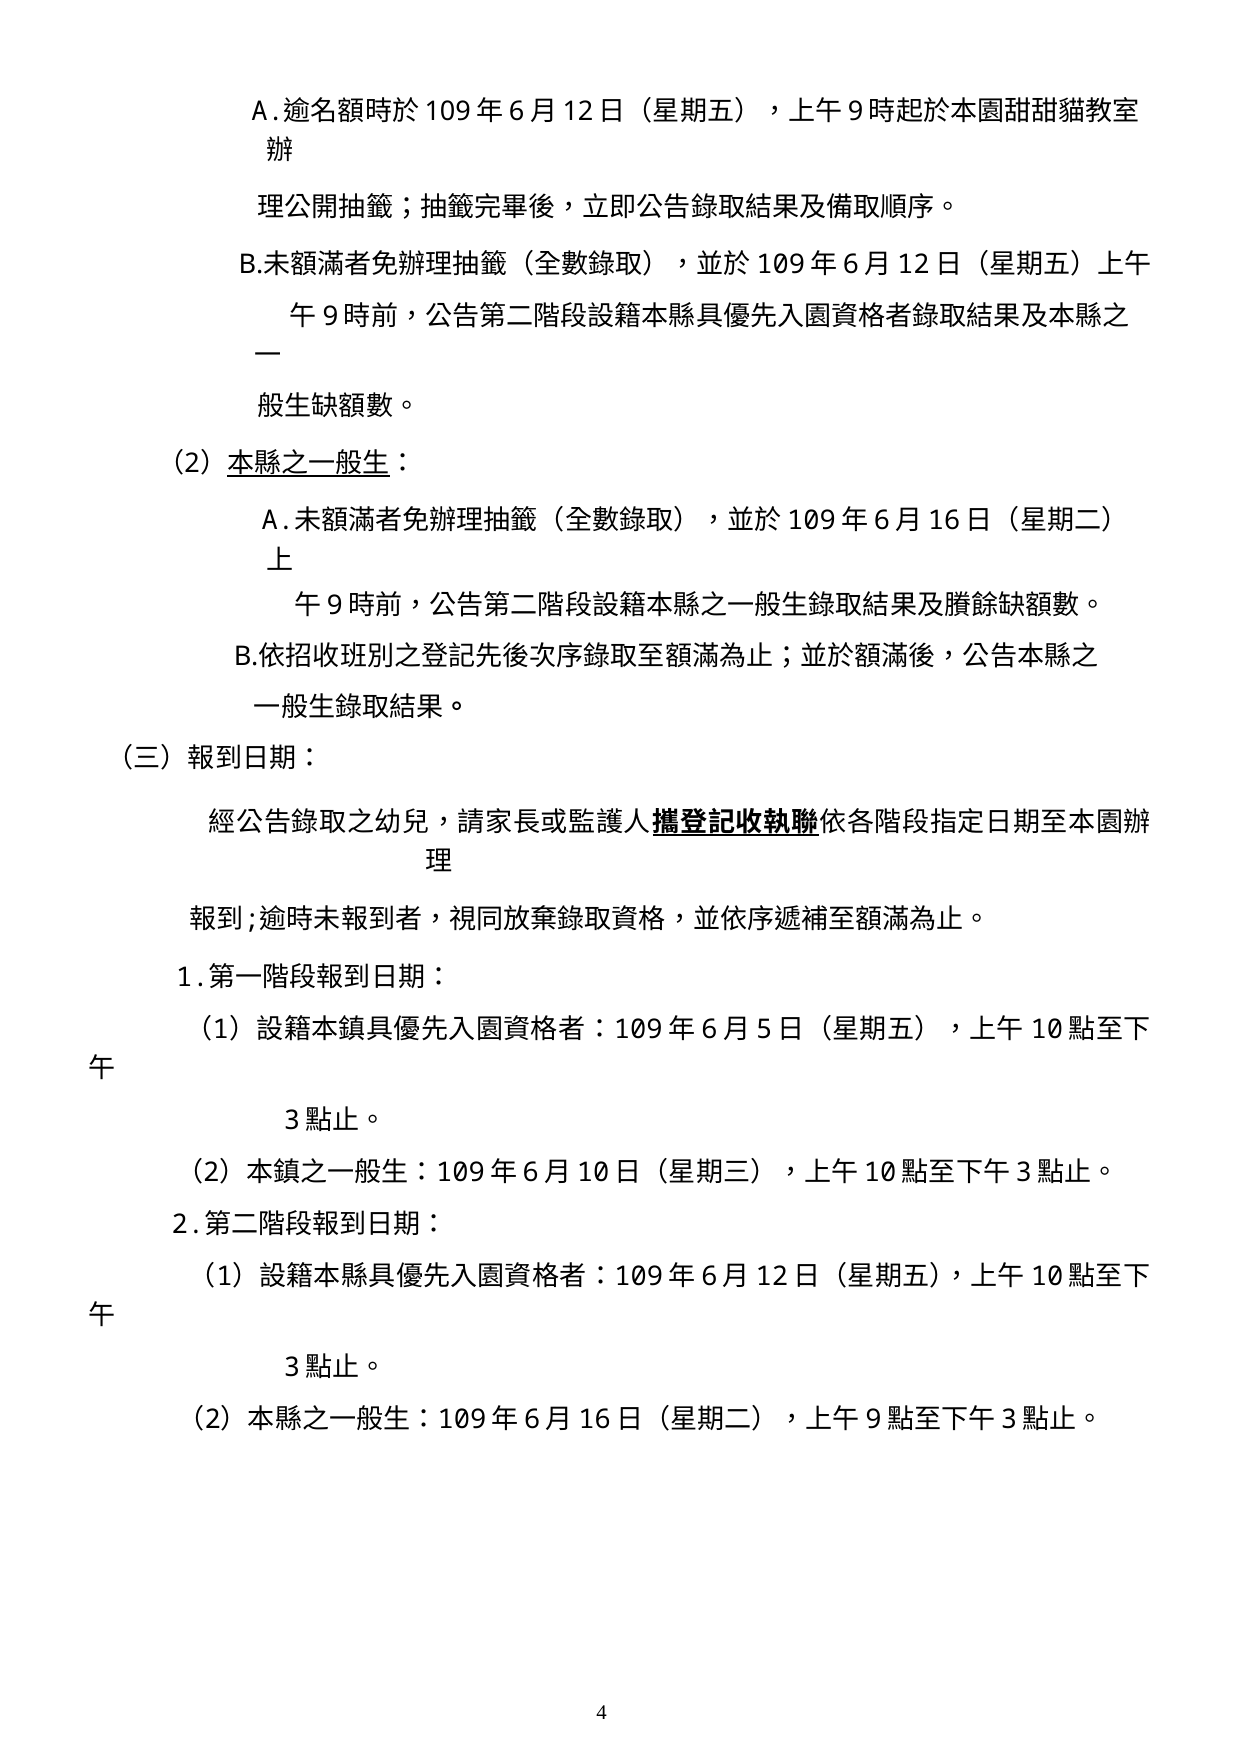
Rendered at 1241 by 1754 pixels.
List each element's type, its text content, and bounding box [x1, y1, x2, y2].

text 3點止。 [89, 1345, 1152, 1384]
text 午9時前，公告第二階段設籍本縣之一般生錄取結果及賸餘缺額數。 [213, 583, 1152, 622]
text （1）設籍本鎮具優先入園資格者：109年6月5日（星期五），上午10點至下午 [89, 1007, 1152, 1085]
text 1.第一階段報到日期： [89, 955, 1152, 994]
text A.未額滿者免辦理抽籤（全數錄取），並於109年6月16日（星期二）上 [213, 498, 1152, 577]
text B.未額滿者免辦理抽籤（全數錄取），並於109年6月12日（星期五）上午 [224, 242, 1152, 282]
text 3點止。 [89, 1098, 1152, 1137]
text 報到;逾時未報到者，視同放棄錄取資格，並依序遞補至額滿為止。 [89, 897, 1152, 936]
text 午9時前，公告第二階段設籍本縣具優先入園資格者錄取結果及本縣之一 [224, 293, 1152, 372]
text （2）本縣之一般生： [136, 441, 1146, 480]
text 理公開抽籤；抽籤完畢後，立即公告錄取結果及備取順序。 [236, 185, 1152, 224]
text 2.第二階段報到日期： [89, 1202, 1152, 1241]
text A.逾名額時於109年6月12日（星期五），上午9時起於本園甜甜貓教室辦 [218, 89, 1152, 167]
text （2）本縣之一般生：109年6月16日（星期二），上午9點至下午3點止。 [89, 1397, 1152, 1436]
text （三）報到日期： [106, 736, 1152, 776]
text 經公告錄取之幼兒，請家長或監護人攜登記收執聯依各階段指定日期至本園辦理 [106, 800, 1152, 879]
text 般生缺額數。 [236, 384, 1152, 423]
text B.依招收班別之登記先後次序錄取至額滿為止；並於額滿後，公告本縣之 [213, 634, 1152, 673]
text （2）本鎮之一般生：109年6月10日（星期三），上午10點至下午3點止。 [89, 1150, 1152, 1189]
text （1）設籍本縣具優先入園資格者：109年6月12日（星期五），上午10點至下午 [89, 1253, 1152, 1332]
text 一般生錄取結果。 [218, 685, 1152, 724]
